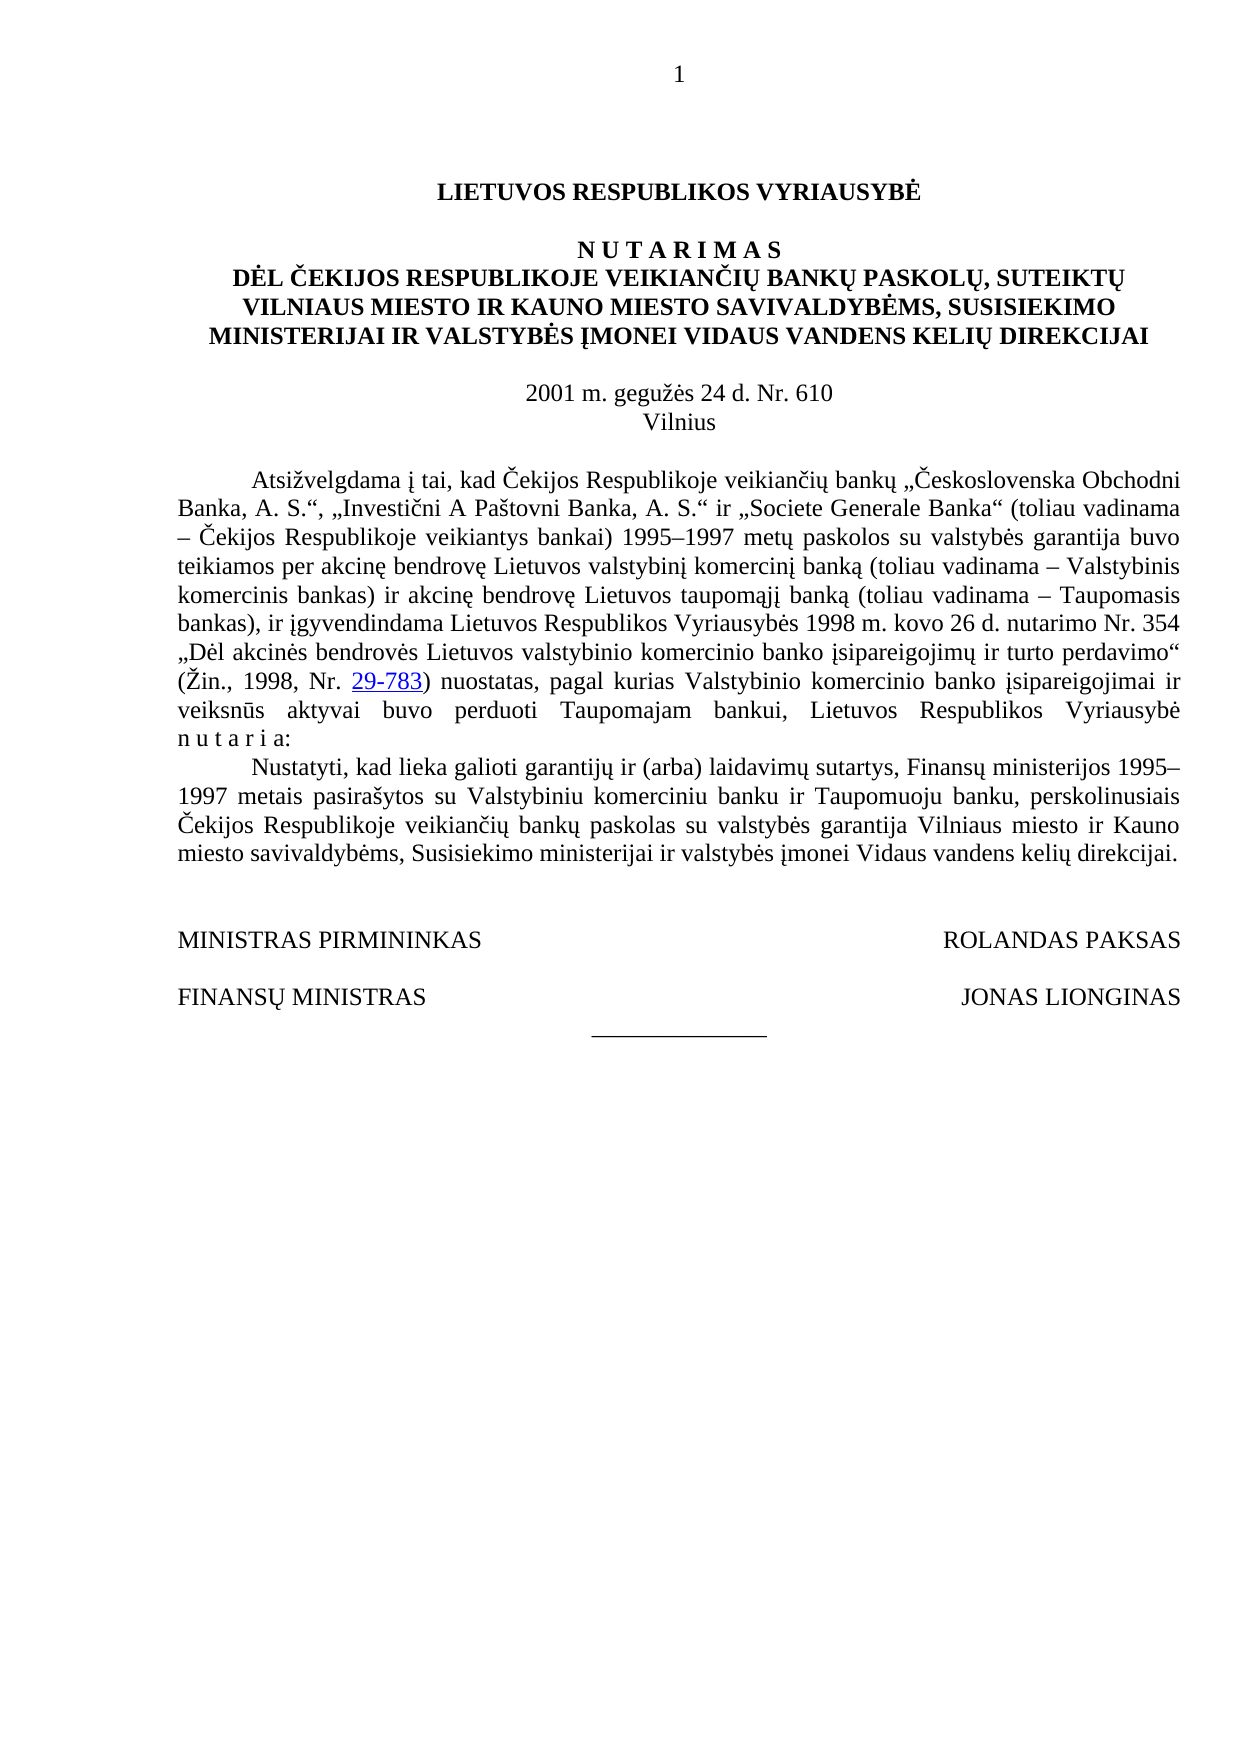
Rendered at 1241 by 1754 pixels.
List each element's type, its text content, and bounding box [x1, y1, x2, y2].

text Vilnius [177, 407, 1181, 436]
text N U T A R I M A S [177, 235, 1181, 263]
text DĖL ČEKIJOS RESPUBLIKOJE VEIKIANČIŲ BANKŲ PASKOLŲ, SUTEIKTŲ VILNIAUS MIESTO IR KAUNO MIESTO SAVIVALDYBĖMS, SUSISIEKIMO MINISTERIJAI IR VALSTYBĖS ĮMONEI VIDAUS VANDENS KELIŲ DIREKCIJAI [177, 263, 1181, 350]
text 2001 m. gegužės 24 d. Nr. 610 [177, 378, 1181, 407]
text Atsižvelgdama į tai, kad Čekijos Respublikoje veikiančių bankų „Československa Obchodni Banka, A. S.“, „Investični A Paštovni Banka, A. S.“ ir „Societe Generale Banka“ (toliau vadinama – Čekijos Respublikoje veikiantys bankai) 1995–1997 metų paskolos su valstybės garantija buvo teikiamos per akcinę bendrovę Lietuvos valstybinį komercinį banką (toliau vadinama – Valstybinis komercinis bankas) ir akcinę bendrovę Lietuvos taupomąjį banką (toliau vadinama – Taupomasis bankas), ir įgyvendindama Lietuvos Respublikos Vyriausybės 1998 m. kovo 26 d. nutarimo Nr. 354 „Dėl akcinės bendrovės Lietuvos valstybinio komercinio banko įsipareigojimų ir turto perdavimo“ (Žin., 1998, Nr. 29-783) nuostatas, pagal kurias Valstybinio komercinio banko įsipareigojimai ir veiksnūs aktyvai buvo perduoti Taupomajam bankui, Lietuvos Respublikos Vyriausybė nutaria: [177, 465, 1181, 752]
text MINISTRAS PIRMININKAS ROLANDAS PAKSAS [177, 925, 1181, 953]
text LIETUVOS RESPUBLIKOS VYRIAUSYBĖ [177, 177, 1181, 206]
text FINANSŲ MINISTRAS JONAS LIONGINAS [177, 982, 1181, 1011]
text ______________ [177, 1011, 1181, 1040]
text Nustatyti, kad lieka galioti garantijų ir (arba) laidavimų sutartys, Finansų ministerijos 1995–1997 metais pasirašytos su Valstybiniu komerciniu banku ir Taupomuoju banku, perskolinusiais Čekijos Respublikoje veikiančių bankų paskolas su valstybės garantija Vilniaus miesto ir Kauno miesto savivaldybėms, Susisiekimo ministerijai ir valstybės įmonei Vidaus vandens kelių direkcijai. [177, 752, 1181, 867]
